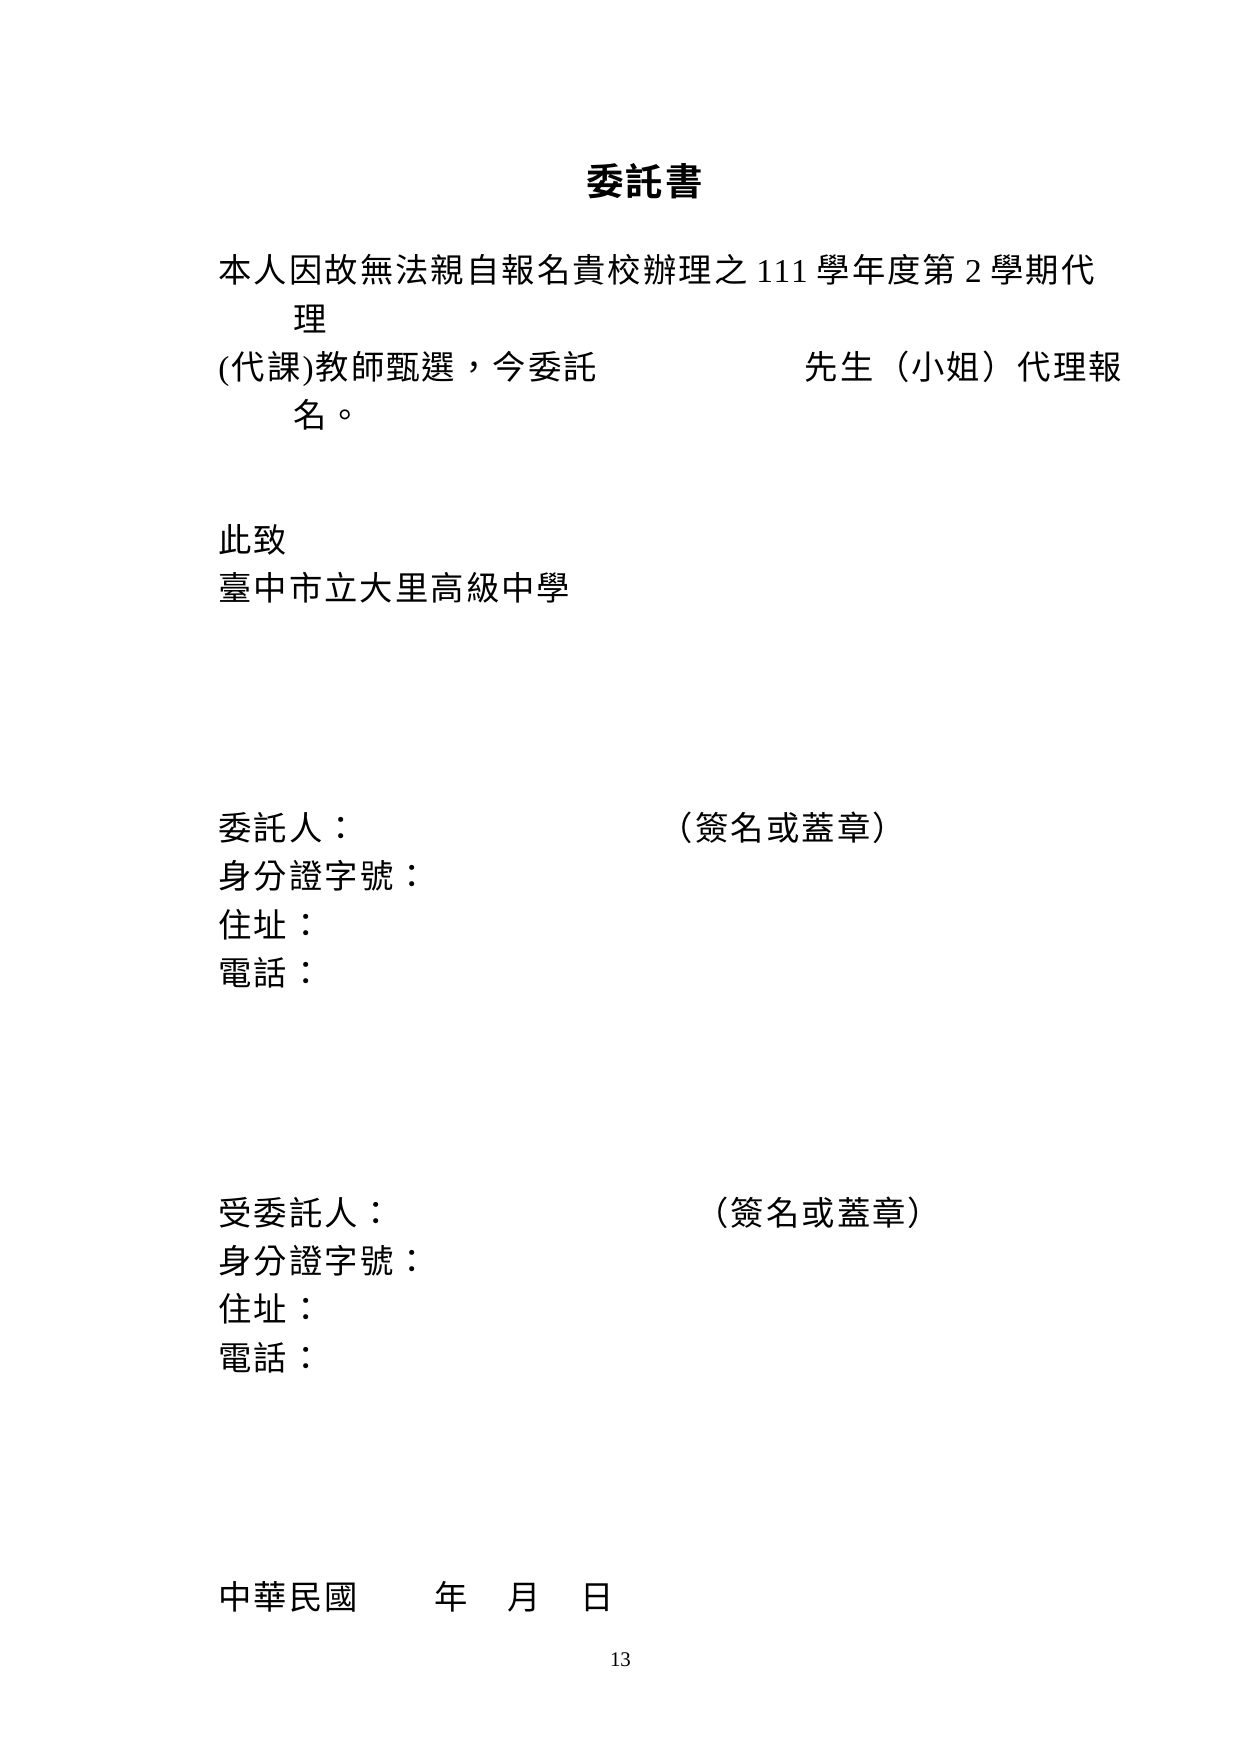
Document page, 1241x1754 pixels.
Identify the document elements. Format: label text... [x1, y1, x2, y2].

text 身分證字號： [218, 850, 1122, 898]
text 身分證字號： [218, 1235, 1122, 1283]
text 委託人： （簽名或蓋章） [218, 802, 1122, 850]
text (代課)教師甄選，今委託 先生（小姐）代理報名。 [218, 341, 1122, 437]
text 中華民國 年 月 日 [218, 1571, 1122, 1619]
text 此致 [218, 514, 1122, 562]
text 臺中市立大里高級中學 [218, 562, 1122, 610]
text 本人因故無法親自報名貴校辦理之111學年度第2學期代理 [218, 244, 1122, 341]
text 住址： [218, 1283, 1122, 1331]
text 電話： [218, 1331, 1122, 1379]
text 委託書 [218, 152, 1122, 206]
text 電話： [218, 947, 1122, 995]
text 住址： [218, 898, 1122, 947]
text 受委託人： （簽名或蓋章） [218, 1187, 1122, 1235]
